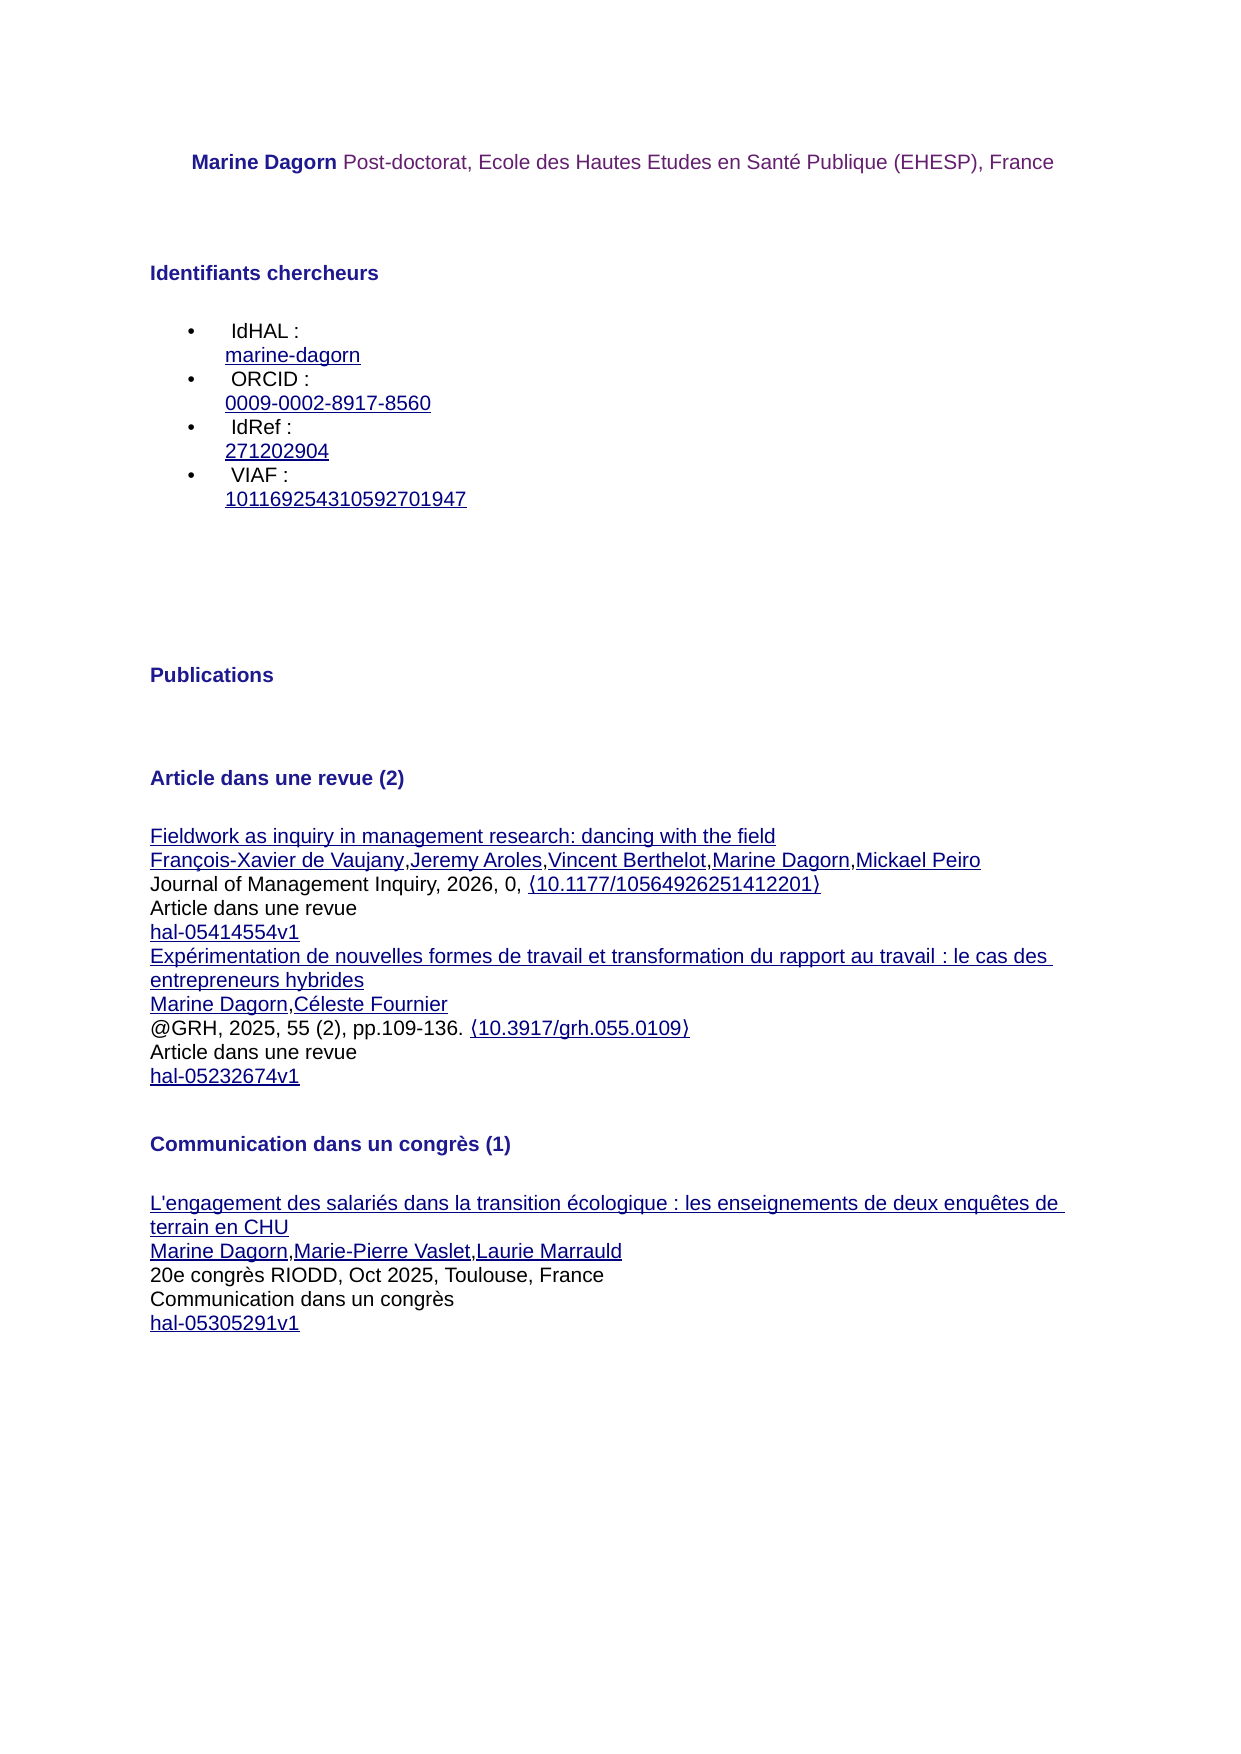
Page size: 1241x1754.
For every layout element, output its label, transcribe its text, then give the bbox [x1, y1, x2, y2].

list VIAF : [187, 462, 1090, 486]
subtitle Article dans une revue (2) [150, 766, 1090, 789]
list 271202904 [187, 438, 1090, 462]
list IdHAL : [187, 319, 1090, 343]
list 0009-0002-8917-8560 [187, 391, 1090, 414]
subtitle Communication dans un congrès (1) [150, 1132, 1090, 1156]
list 101169254310592701947 [187, 486, 1090, 510]
table_cell Expérimentation de nouvelles formes de travail et transformation du rapport au travail : le cas des entrepreneurs hybrides Marine Dagorn,Céleste Fournier @GRH, 2025, 55 (2), pp.109-136. ⟨10.3917/grh.055.0109⟩ Article dans une revue hal-05232674v1 [150, 944, 1090, 1087]
subtitle Publications [150, 662, 1090, 686]
list IdRef : [187, 414, 1090, 438]
list marine-dagorn [187, 343, 1090, 367]
subtitle Identifiants chercheurs [150, 260, 1090, 284]
table_header L'engagement des salariés dans la transition écologique : les enseignements de deux enquêtes de terrain en CHU Marine Dagorn,Marie-Pierre Vaslet,Laurie Marrauld 20e congrès RIODD, Oct 2025, Toulouse, France Communication dans un congrès hal-05305291v1 [150, 1191, 1090, 1334]
table_header Fieldwork as inquiry in management research: dancing with the field François-Xavier de Vaujany,Jeremy Aroles,Vincent Berthelot,Marine Dagorn,Mickael Peiro Journal of Management Inquiry, 2026, 0, ⟨10.1177/10564926251412201⟩ Article dans une revue hal-05414554v1 [150, 824, 1090, 944]
subtitle Marine Dagorn Post-doctorat, Ecole des Hautes Etudes en Santé Publique (EHESP), France [150, 150, 1090, 174]
list ORCID : [187, 367, 1090, 391]
